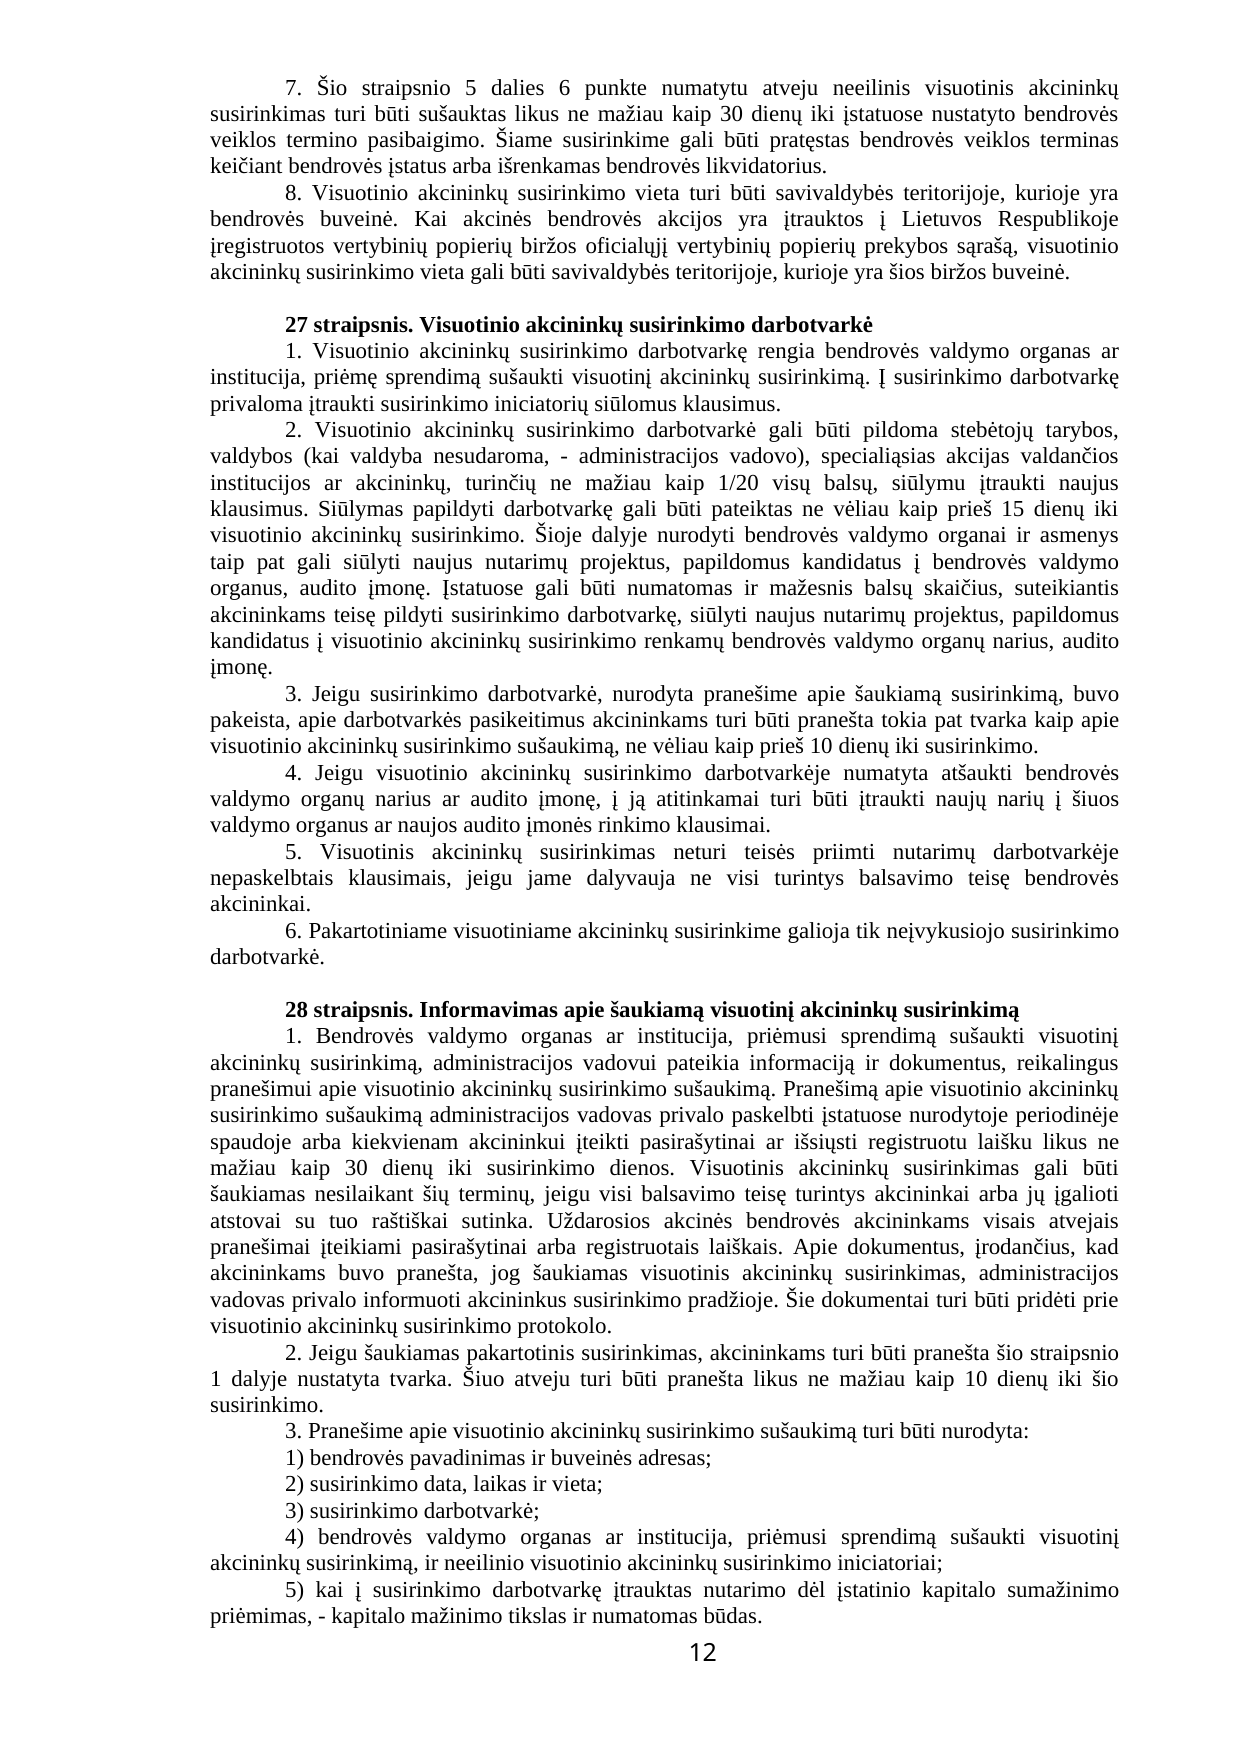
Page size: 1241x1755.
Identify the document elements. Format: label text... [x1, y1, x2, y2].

text 27 straipsnis. Visuotinio akcininkų susirinkimo darbotvarkė [210, 311, 1120, 337]
text 1. Bendrovės valdymo organas ar institucija, priėmusi sprendimą sušaukti visuotinį akcininkų susirinkimą, administracijos vadovui pateikia informaciją ir dokumentus, reikalingus pranešimui apie visuotinio akcininkų susirinkimo sušaukimą. Pranešimą apie visuotinio akcininkų susirinkimo sušaukimą administracijos vadovas privalo paskelbti įstatuose nurodytoje periodinėje spaudoje arba kiekvienam akcininkui įteikti pasirašytinai ar išsiųsti registruotu laišku likus ne mažiau kaip 30 dienų iki susirinkimo dienos. Visuotinis akcininkų susirinkimas gali būti šaukiamas nesilaikant šių terminų, jeigu visi balsavimo teisę turintys akcininkai arba jų įgalioti atstovai su tuo raštiškai sutinka. Uždarosios akcinės bendrovės akcininkams visais atvejais pranešimai įteikiami pasirašytinai arba registruotais laiškais. Apie dokumentus, įrodančius, kad akcininkams buvo pranešta, jog šaukiamas visuotinis akcininkų susirinkimas, administracijos vadovas privalo informuoti akcininkus susirinkimo pradžioje. Šie dokumentai turi būti pridėti prie visuotinio akcininkų susirinkimo protokolo. [210, 1022, 1120, 1338]
text 4. Jeigu visuotinio akcininkų susirinkimo darbotvarkėje numatyta atšaukti bendrovės valdymo organų narius ar audito įmonę, į ją atitinkamai turi būti įtraukti naujų narių į šiuos valdymo organus ar naujos audito įmonės rinkimo klausimai. [210, 759, 1120, 838]
text 8. Visuotinio akcininkų susirinkimo vieta turi būti savivaldybės teritorijoje, kurioje yra bendrovės buveinė. Kai akcinės bendrovės akcijos yra įtrauktos į Lietuvos Respublikoje įregistruotos vertybinių popierių biržos oficialųjį vertybinių popierių prekybos sąrašą, visuotinio akcininkų susirinkimo vieta gali būti savivaldybės teritorijoje, kurioje yra šios biržos buveinė. [210, 179, 1120, 284]
text 28 straipsnis. Informavimas apie šaukiamą visuotinį akcininkų susirinkimą [210, 996, 1120, 1022]
text 2. Visuotinio akcininkų susirinkimo darbotvarkė gali būti pildoma stebėtojų tarybos, valdybos (kai valdyba nesudaroma, - administracijos vadovo), specialiąsias akcijas valdančios institucijos ar akcininkų, turinčių ne mažiau kaip 1/20 visų balsų, siūlymu įtraukti naujus klausimus. Siūlymas papildyti darbotvarkę gali būti pateiktas ne vėliau kaip prieš 15 dienų iki visuotinio akcininkų susirinkimo. Šioje dalyje nurodyti bendrovės valdymo organai ir asmenys taip pat gali siūlyti naujus nutarimų projektus, papildomus kandidatus į bendrovės valdymo organus, audito įmonę. Įstatuose gali būti numatomas ir mažesnis balsų skaičius, suteikiantis akcininkams teisę pildyti susirinkimo darbotvarkę, siūlyti naujus nutarimų projektus, papildomus kandidatus į visuotinio akcininkų susirinkimo renkamų bendrovės valdymo organų narius, audito įmonę. [210, 416, 1120, 680]
text 3) susirinkimo darbotvarkė; [210, 1497, 1120, 1523]
text 2. Jeigu šaukiamas pakartotinis susirinkimas, akcininkams turi būti pranešta šio straipsnio 1 dalyje nustatyta tvarka. Šiuo atveju turi būti pranešta likus ne mažiau kaip 10 dienų iki šio susirinkimo. [210, 1338, 1120, 1418]
text 4) bendrovės valdymo organas ar institucija, priėmusi sprendimą sušaukti visuotinį akcininkų susirinkimą, ir neeilinio visuotinio akcininkų susirinkimo iniciatoriai; [210, 1523, 1120, 1576]
text 3. Pranešime apie visuotinio akcininkų susirinkimo sušaukimą turi būti nurodyta: [210, 1418, 1120, 1444]
text 5) kai į susirinkimo darbotvarkę įtrauktas nutarimo dėl įstatinio kapitalo sumažinimo priėmimas, - kapitalo mažinimo tikslas ir numatomas būdas. [210, 1576, 1120, 1628]
text 6. Pakartotiniame visuotiniame akcininkų susirinkime galioja tik neįvykusiojo susirinkimo darbotvarkė. [210, 917, 1120, 969]
text 1) bendrovės pavadinimas ir buveinės adresas; [210, 1444, 1120, 1470]
text 2) susirinkimo data, laikas ir vieta; [210, 1470, 1120, 1497]
text 1. Visuotinio akcininkų susirinkimo darbotvarkę rengia bendrovės valdymo organas ar institucija, priėmę sprendimą sušaukti visuotinį akcininkų susirinkimą. Į susirinkimo darbotvarkę privaloma įtraukti susirinkimo iniciatorių siūlomus klausimus. [210, 337, 1120, 416]
text 5. Visuotinis akcininkų susirinkimas neturi teisės priimti nutarimų darbotvarkėje nepaskelbtais klausimais, jeigu jame dalyvauja ne visi turintys balsavimo teisę bendrovės akcininkai. [210, 838, 1120, 917]
text 7. Šio straipsnio 5 dalies 6 punkte numatytu atveju neeilinis visuotinis akcininkų susirinkimas turi būti sušauktas likus ne mažiau kaip 30 dienų iki įstatuose nustatyto bendrovės veiklos termino pasibaigimo. Šiame susirinkime gali būti pratęstas bendrovės veiklos terminas keičiant bendrovės įstatus arba išrenkamas bendrovės likvidatorius. [210, 73, 1120, 179]
text 3. Jeigu susirinkimo darbotvarkė, nurodyta pranešime apie šaukiamą susirinkimą, buvo pakeista, apie darbotvarkės pasikeitimus akcininkams turi būti pranešta tokia pat tvarka kaip apie visuotinio akcininkų susirinkimo sušaukimą, ne vėliau kaip prieš 10 dienų iki susirinkimo. [210, 680, 1120, 759]
